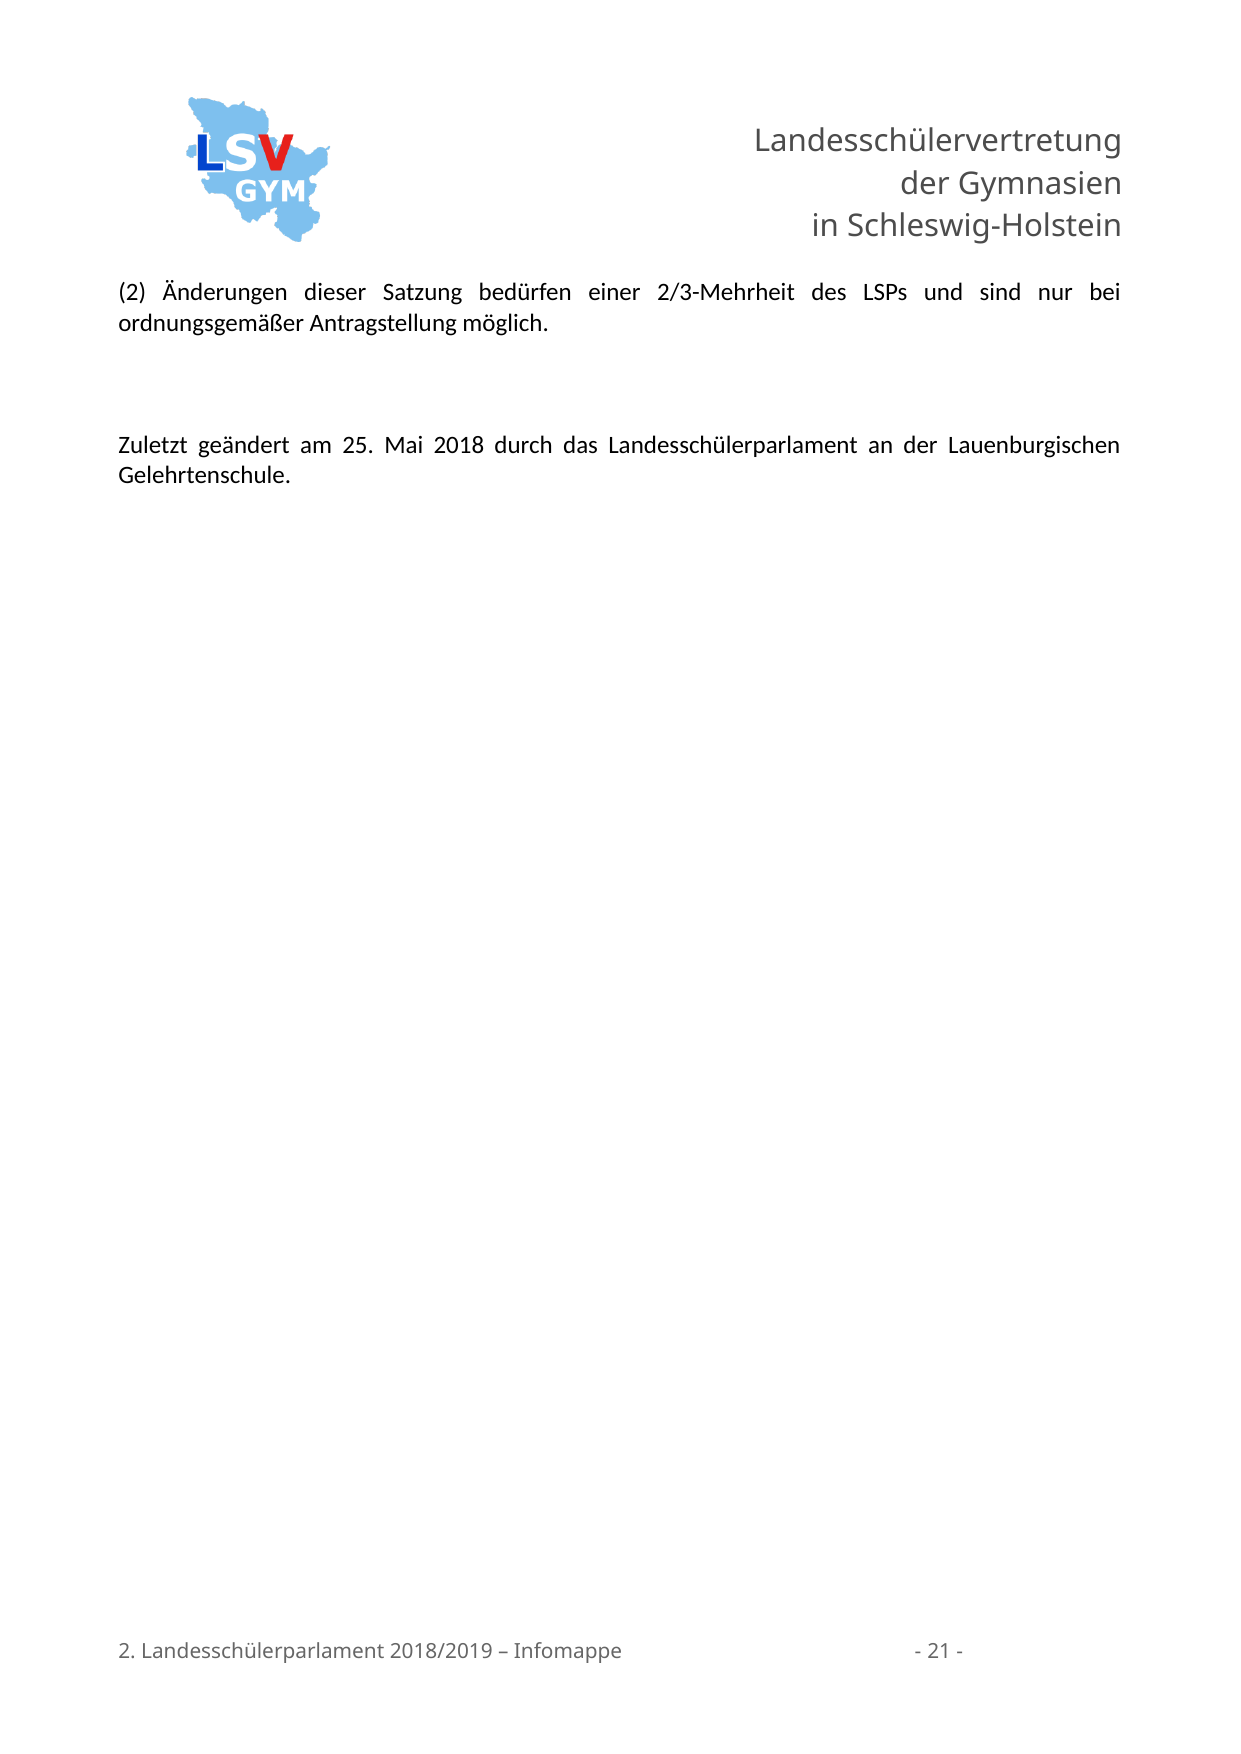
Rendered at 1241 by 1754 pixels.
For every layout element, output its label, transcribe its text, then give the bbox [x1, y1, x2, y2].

text (2) Änderungen dieser Satzung bedürfen einer 2/3-Mehrheit des LSPs und sind nur bei ordnungsgemäßer Antragstellung möglich. [118, 276, 1122, 337]
text Zuletzt geändert am 25. Mai 2018 durch das Landesschülerparlament an der Lauenburgischen Gelehrtenschule. [118, 429, 1122, 490]
